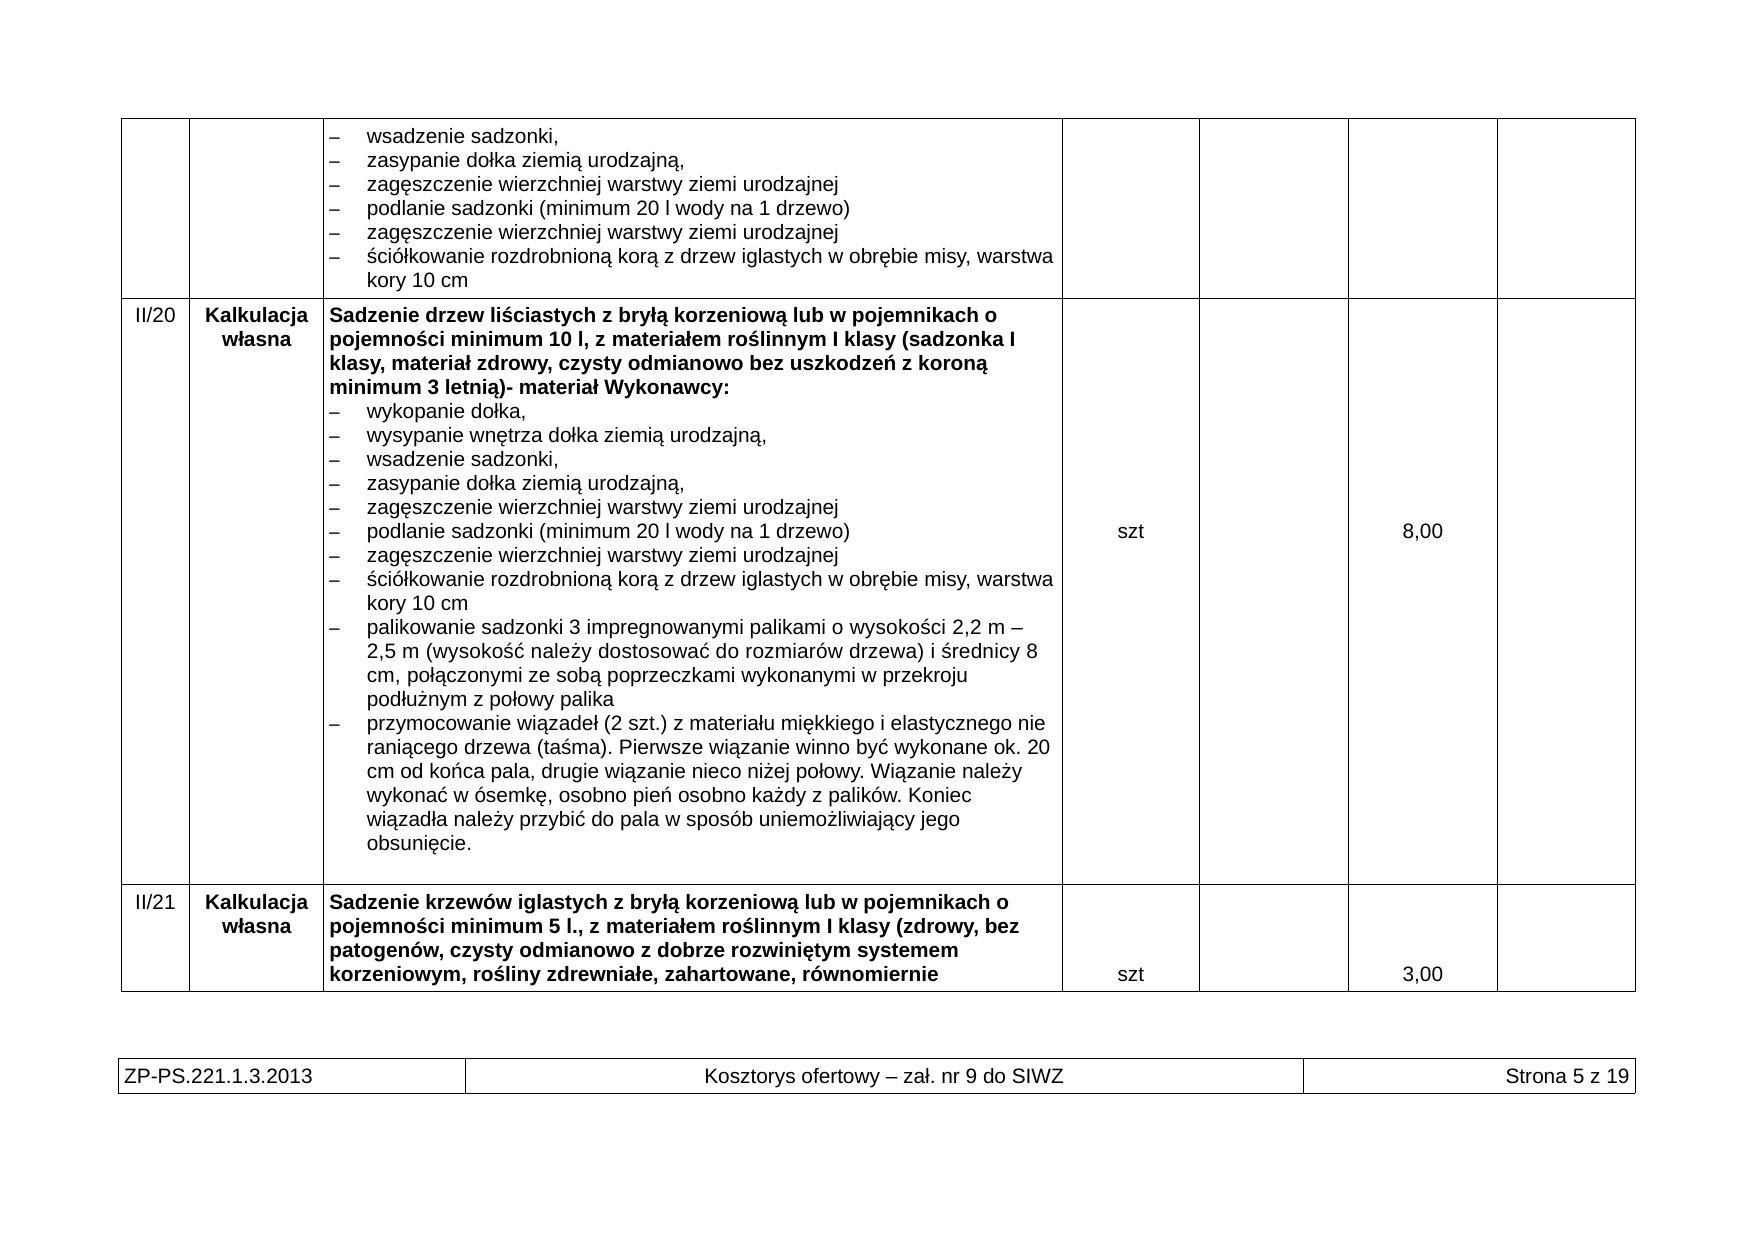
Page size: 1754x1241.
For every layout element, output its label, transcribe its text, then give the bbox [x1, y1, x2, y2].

table_cell II/20 [122, 299, 189, 884]
table_cell Sadzenie drzew liściastych z bryłą korzeniową lub w pojemnikach o pojemności minimum 10 l, z materiałem roślinnym I klasy (sadzonka I klasy, materiał zdrowy, czysty odmianowo bez uszkodzeń z koroną minimum 3 letnią)- materiał Wykonawcy: wykopanie dołka, wysypanie wnętrza dołka ziemią urodzajną, wsadzenie sadzonki, zasypanie dołka ziemią urodzajną, zagęszczenie wierzchniej warstwy ziemi urodzajnej podlanie sadzonki (minimum 20 l wody na 1 drzewo) zagęszczenie wierzchniej warstwy ziemi urodzajnej ściółkowanie rozdrobnioną korą z drzew iglastych w obrębie misy, warstwa kory 10 cm palikowanie sadzonki 3 impregnowanymi palikami o wysokości 2,2 m – 2,5 m (wysokość należy dostosować do rozmiarów drzewa) i średnicy 8 cm, połączonymi ze sobą poprzeczkami wykonanymi w przekroju podłużnym z połowy palika przymocowanie wiązadeł (2 szt.) z materiału miękkiego i elastycznego nie raniącego drzewa (taśma). Pierwsze wiązanie winno być wykonane ok. 20 cm od końca pala, drugie wiązanie nieco niżej połowy. Wiązanie należy wykonać w ósemkę, osobno pień osobno każdy z palików. Koniec wiązadła należy przybić do pala w sposób uniemożliwiający jego obsunięcie. [324, 299, 1062, 884]
table_cell [1200, 299, 1348, 884]
table_cell Sadzenie krzewów iglastych z bryłą korzeniową lub w pojemnikach o pojemności minimum 5 l., z materiałem roślinnym I klasy (zdrowy, bez patogenów, czysty odmianowo z dobrze rozwiniętym systemem korzeniowym, rośliny zdrewniałe, zahartowane, równomiernie [324, 885, 1062, 991]
table_cell [1498, 119, 1635, 297]
table_cell [1200, 885, 1348, 991]
table_cell Kalkulacja własna [190, 299, 323, 884]
table_cell [1349, 119, 1497, 297]
table_cell [190, 119, 323, 297]
table_cell szt [1063, 885, 1199, 991]
table_cell [1200, 119, 1348, 297]
table_cell [1063, 119, 1199, 297]
table_cell szt [1063, 299, 1199, 884]
table_cell Sadzenie drzew iglastych z bryłą korzeniową lub w pojemnikach o pojemności minimum 10l, z materiałem roślinnym I klasy (sadzonka I klasy o wysokości minimum 120 cm, materiał zdrowy, czysty odmianowo bez uszkodzeń) - materiał Wykonawcy: wykopanie dołka, wysypanie wnętrza dołka ziemią urodzajną, wsadzenie sadzonki, zasypanie dołka ziemią urodzajną, zagęszczenie wierzchniej warstwy ziemi urodzajnej podlanie sadzonki (minimum 20 l wody na 1 drzewo) zagęszczenie wierzchniej warstwy ziemi urodzajnej ściółkowanie rozdrobnioną korą z drzew iglastych w obrębie misy, warstwa kory 10 cm [324, 119, 1062, 297]
table_cell Kalkulacja własna [190, 885, 323, 991]
table_cell 3,00 [1349, 885, 1497, 991]
table_cell 8,00 [1349, 299, 1497, 884]
table_cell [122, 119, 189, 297]
table_cell II/21 [122, 885, 189, 991]
table_cell [1498, 299, 1635, 884]
table_cell [1498, 885, 1635, 991]
